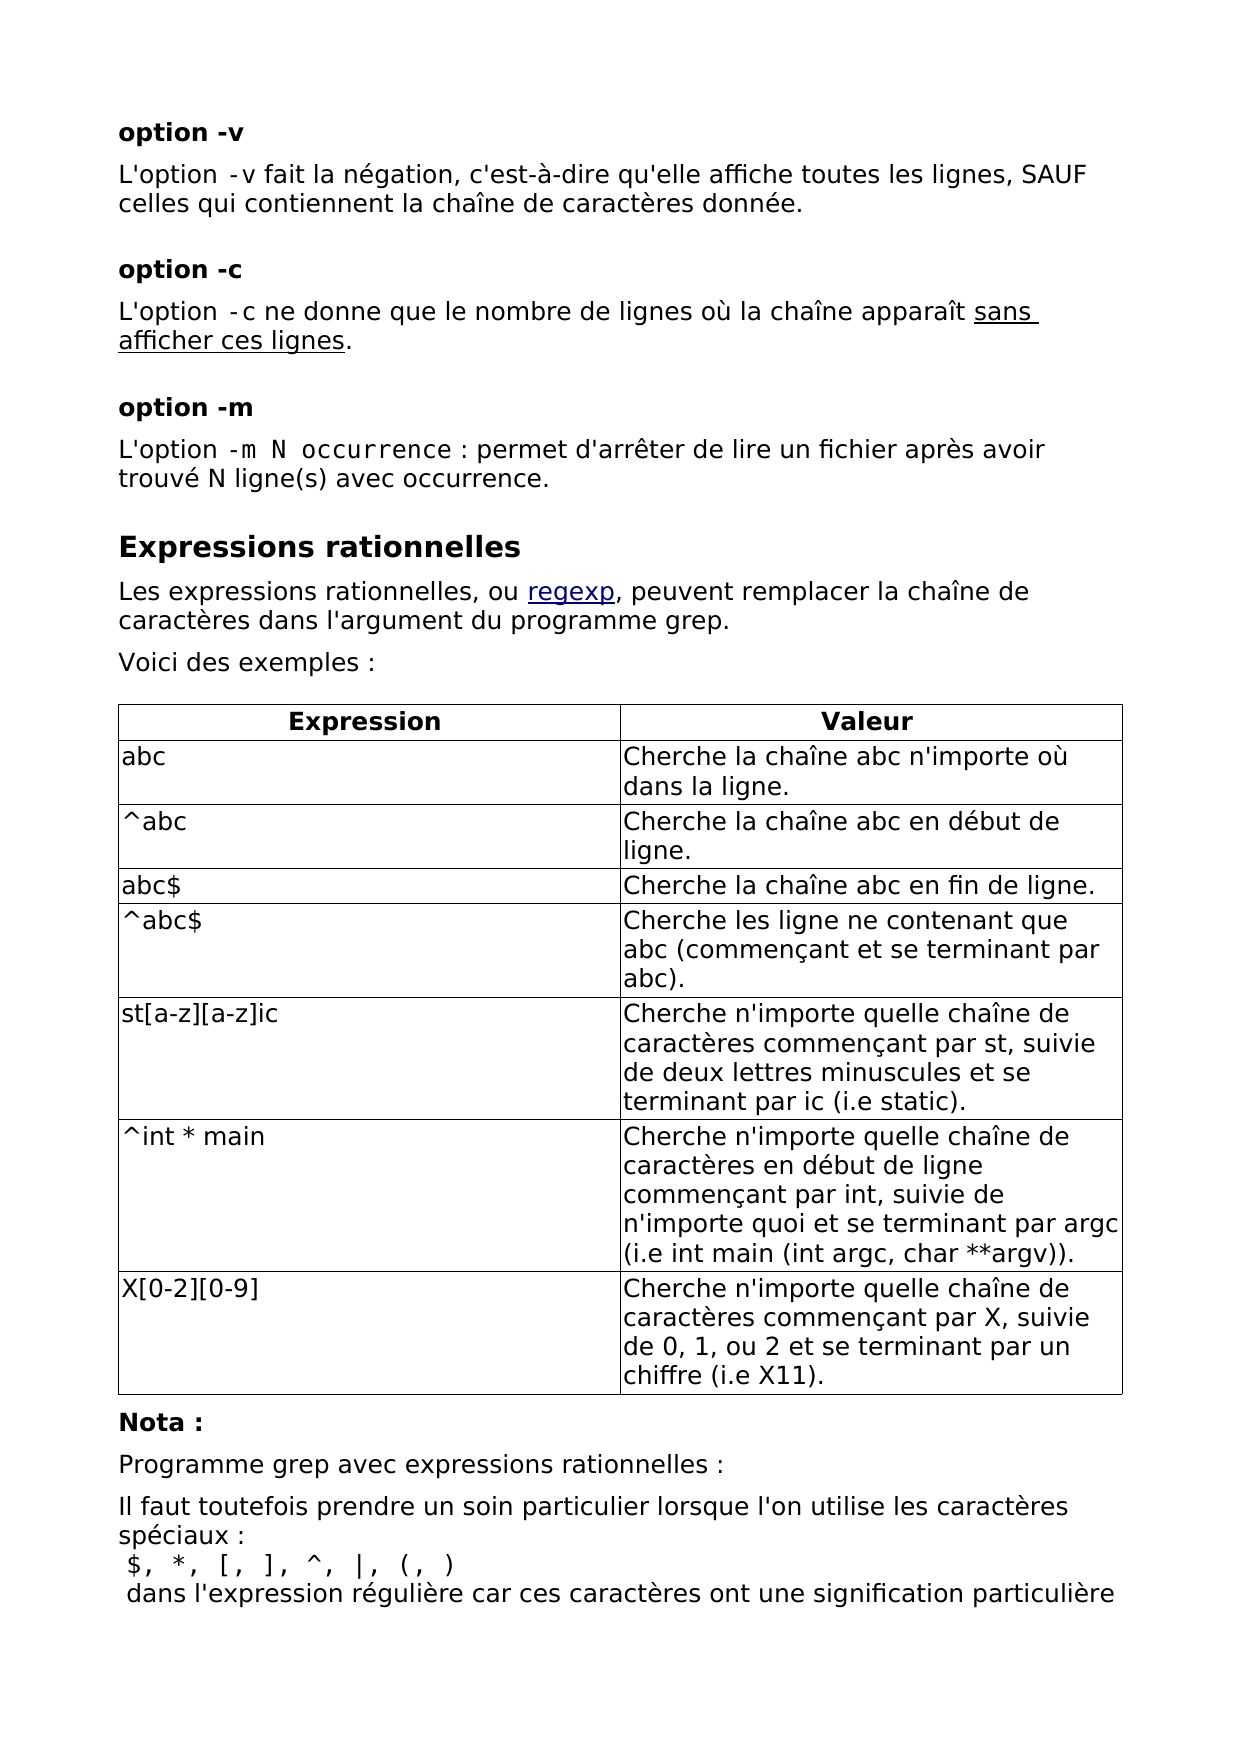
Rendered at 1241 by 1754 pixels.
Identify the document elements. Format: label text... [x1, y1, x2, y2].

subtitle option -c [118, 256, 1122, 285]
text L'option -m N occurrence : permet d'arrêter de lire un fichier après avoir trouvé N ligne(s) avec occurrence. [118, 435, 1122, 493]
table_cell Cherche n'importe quelle chaîne de caractères en début de ligne commençant par int, suivie de n'importe quoi et se terminant par argc (i.e int main (int argc, char **argv)). [621, 1120, 1122, 1271]
text Programme grep avec expressions rationnelles : [118, 1450, 1122, 1479]
table_cell st[a-z][a-z]ic [119, 998, 620, 1119]
table_header Expression [119, 705, 620, 739]
subtitle option -m [118, 393, 1122, 422]
table_cell Cherche la chaîne abc en début de ligne. [621, 805, 1122, 868]
table_cell Cherche n'importe quelle chaîne de caractères commençant par X, suivie de 0, 1, ou 2 et se terminant par un chiffre (i.e X11). [621, 1272, 1122, 1393]
table_cell abc$ [119, 869, 620, 903]
text Nota : [118, 1408, 1122, 1438]
text Les expressions rationnelles, ou regexp, peuvent remplacer la chaîne de caractères dans l'argument du programme grep. [118, 577, 1122, 635]
subtitle option -v [118, 118, 1122, 147]
table_header Valeur [621, 705, 1122, 739]
text L'option -c ne donne que le nombre de lignes où la chaîne apparaît sans afficher ces lignes. [118, 297, 1122, 356]
table_cell ^abc [119, 805, 620, 868]
text Il faut toutefois prendre un soin particulier lorsque l'on utilise les caractères spéciaux : $, *, [, ], ^, |, (, ) dans l'expression régulière car ces caractères ont une signification particulière [118, 1492, 1122, 1608]
table_cell ^int * main [119, 1120, 620, 1271]
text Voici des exemples : [118, 648, 1122, 677]
table_cell Cherche la chaîne abc en fin de ligne. [621, 869, 1122, 903]
table_cell abc [119, 741, 620, 804]
table_cell Cherche la chaîne abc n'importe où dans la ligne. [621, 741, 1122, 804]
table_cell X[0-2][0-9] [119, 1272, 620, 1393]
subtitle Expressions rationnelles [118, 531, 1122, 564]
text L'option -v fait la négation, c'est-à-dire qu'elle affiche toutes les lignes, SAUF celles qui contiennent la chaîne de caractères donnée. [118, 160, 1122, 218]
table_cell Cherche les ligne ne contenant que abc (commençant et se terminant par abc). [621, 904, 1122, 997]
table_cell Cherche n'importe quelle chaîne de caractères commençant par st, suivie de deux lettres minuscules et se terminant par ic (i.e static). [621, 998, 1122, 1119]
table_cell ^abc$ [119, 904, 620, 997]
